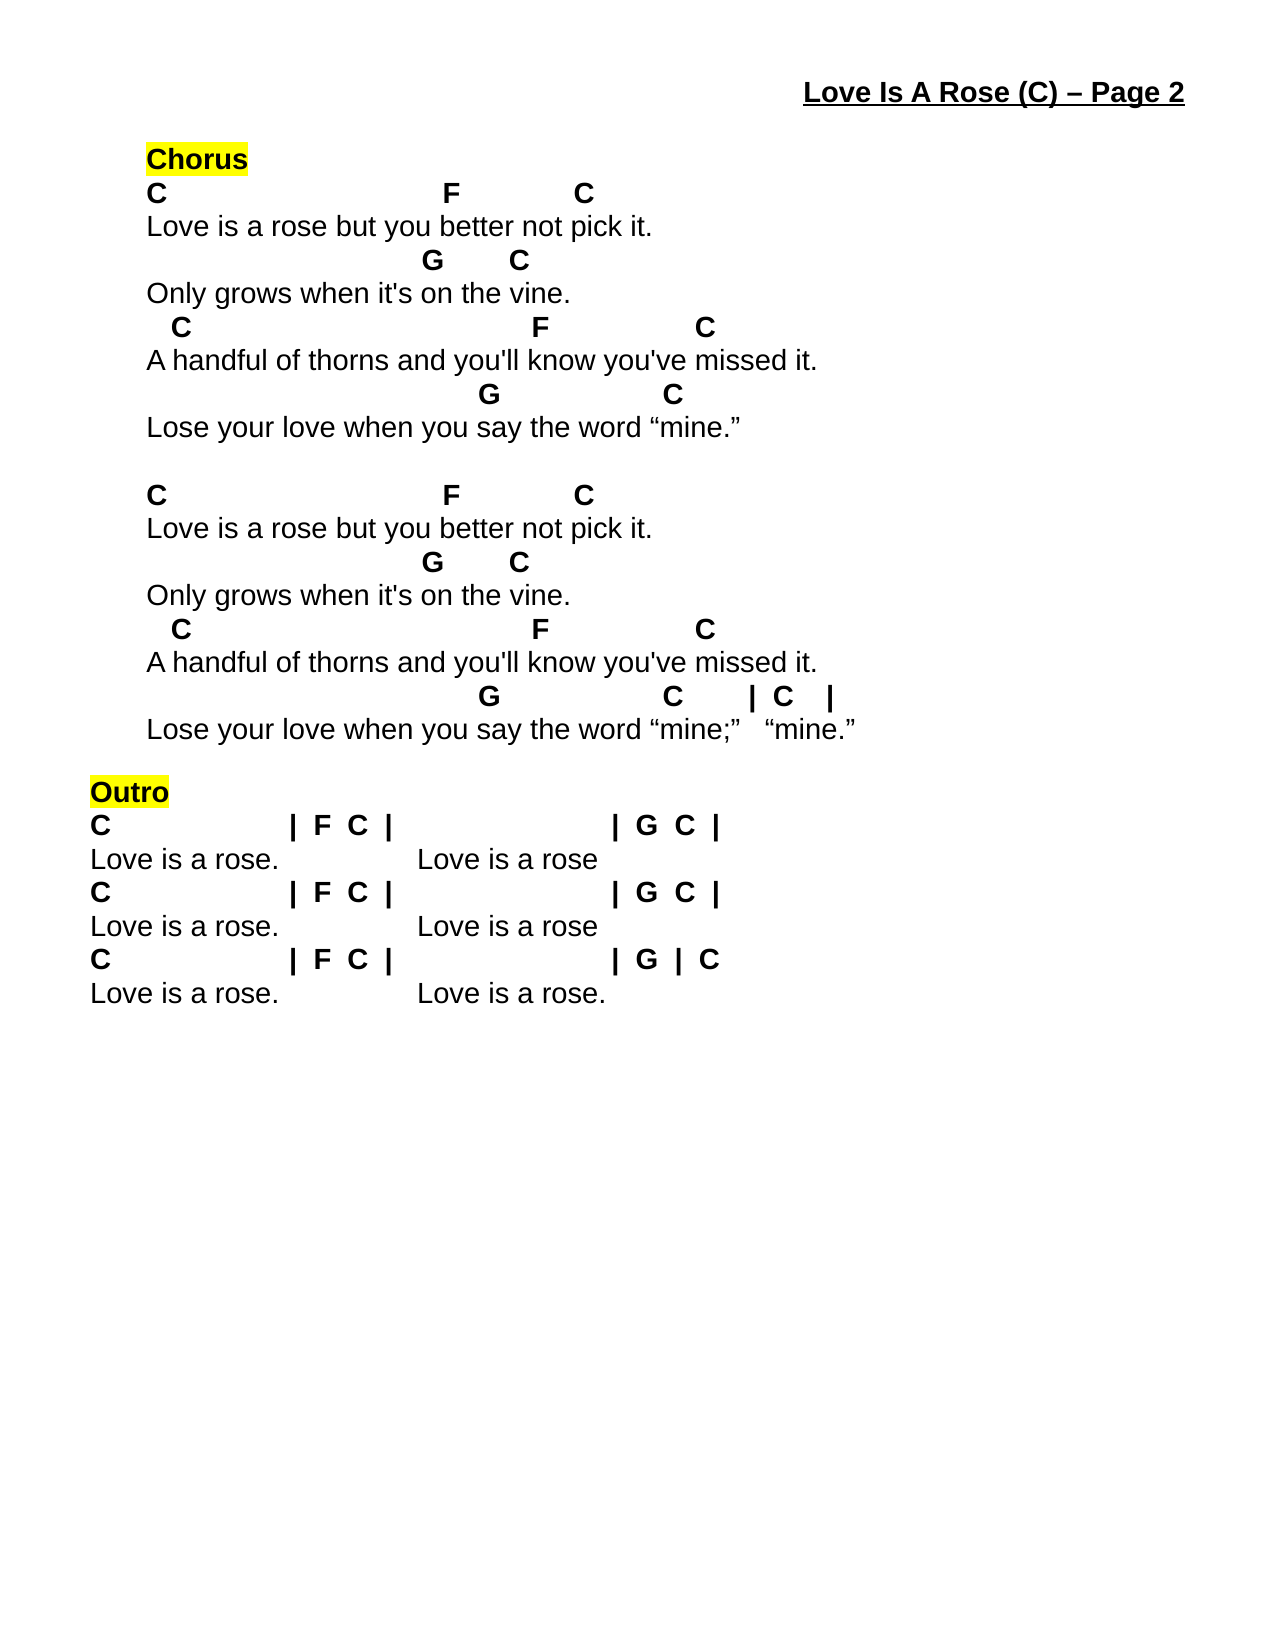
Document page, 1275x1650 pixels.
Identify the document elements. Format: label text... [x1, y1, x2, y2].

text G C | C | [146, 679, 1185, 712]
text G C [146, 377, 1185, 410]
text Lose your love when you say the word “mine.” [146, 410, 1185, 444]
text G C [146, 243, 1185, 276]
text Only grows when it's on the vine. [146, 578, 1185, 612]
text Love is a rose. Love is a rose [90, 909, 1185, 942]
text C F C [146, 612, 1185, 645]
text Lose your love when you say the word “mine;” “mine.” [146, 712, 1185, 746]
text Love is a rose. Love is a rose. [90, 976, 1185, 1009]
text A handful of thorns and you'll know you've missed it. [146, 343, 1185, 377]
text Outro [90, 774, 1185, 808]
text C F C [146, 477, 1185, 511]
text Love is a rose. Love is a rose [90, 842, 1185, 875]
text A handful of thorns and you'll know you've missed it. [146, 645, 1185, 679]
text C F C [146, 310, 1185, 343]
text C | F C | | G C | [90, 875, 1185, 909]
text C F C [146, 176, 1185, 209]
text Love is a rose but you better not pick it. [146, 511, 1185, 544]
text Only grows when it's on the vine. [146, 276, 1185, 310]
text C | F C | | G | C [90, 942, 1185, 976]
text G C [146, 544, 1185, 578]
text C | F C | | G C | [90, 808, 1185, 842]
text Love is a rose but you better not pick it. [146, 209, 1185, 243]
text Love Is A Rose (C) – Page 2 [90, 75, 1185, 108]
text Chorus [146, 142, 1185, 176]
